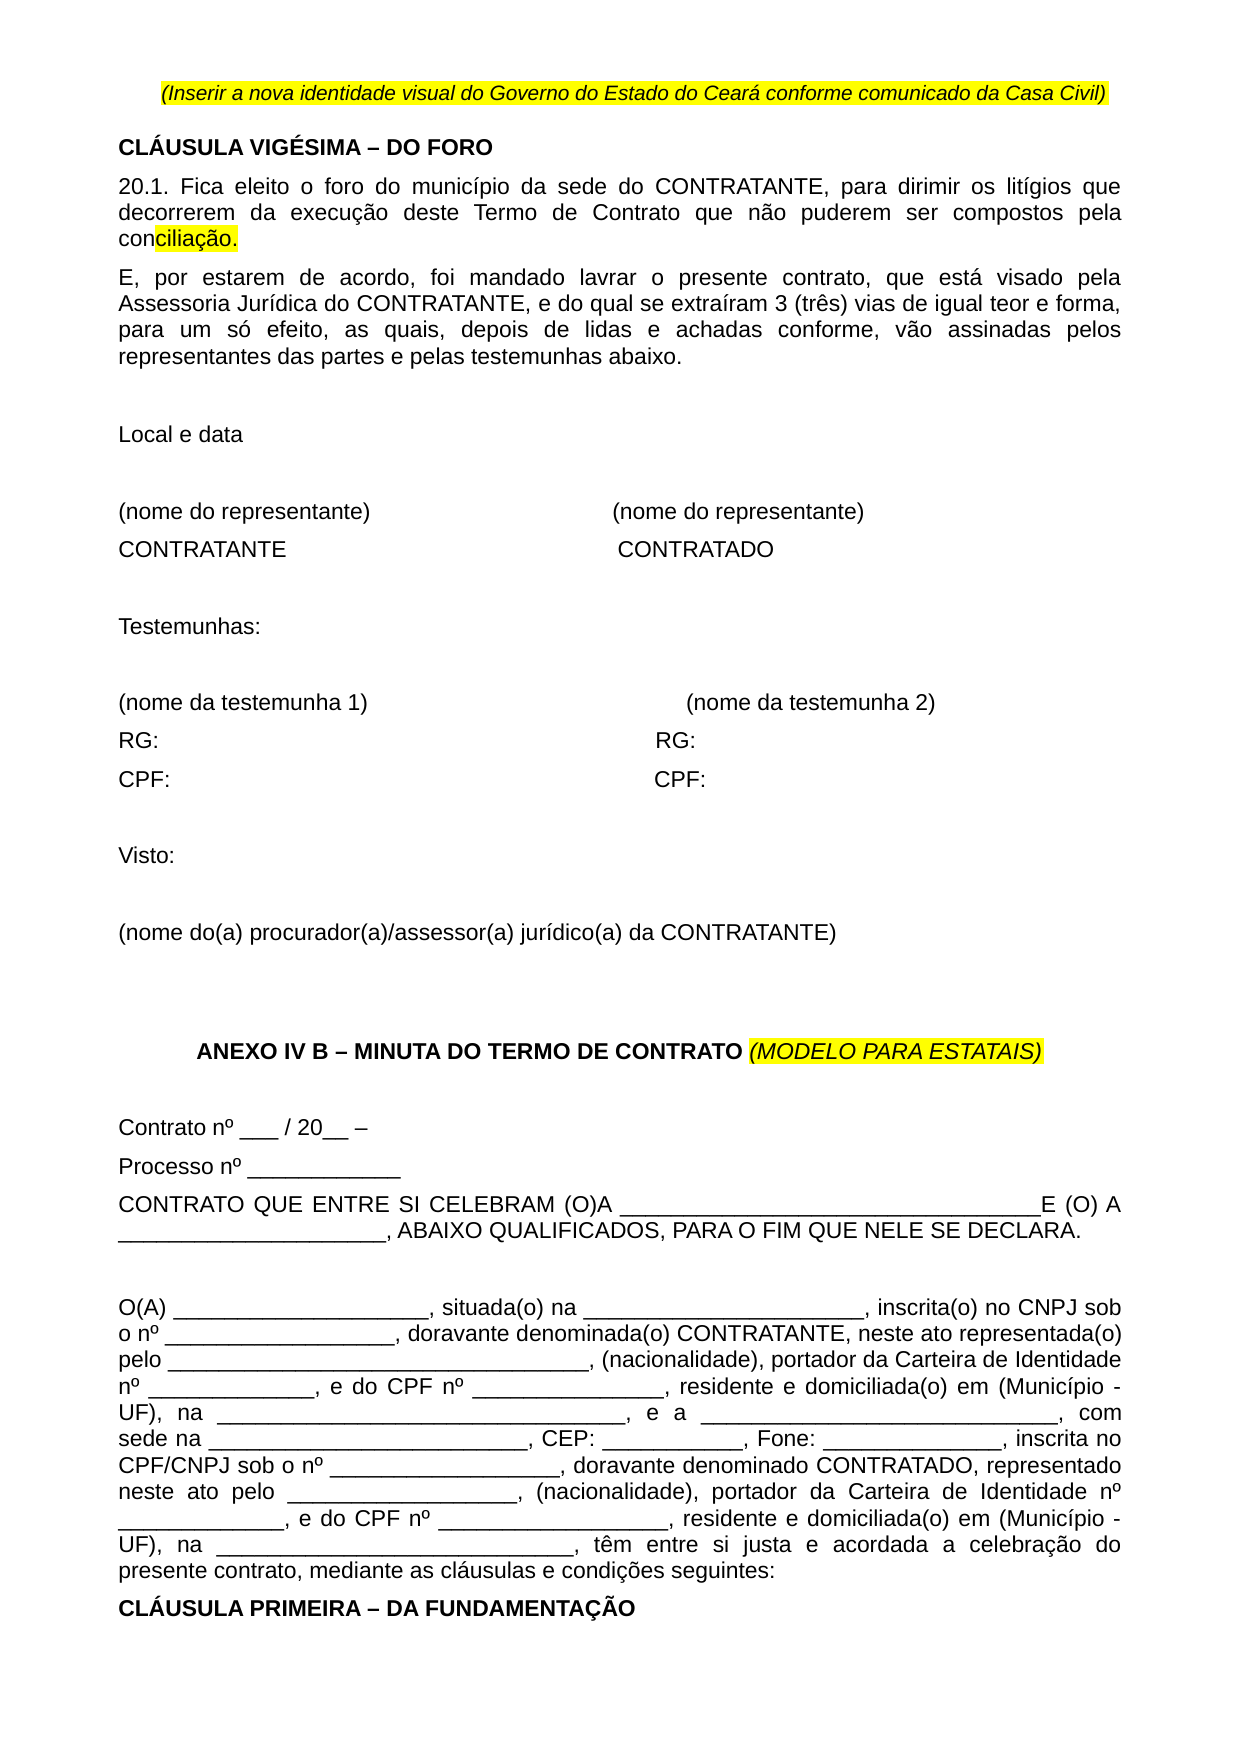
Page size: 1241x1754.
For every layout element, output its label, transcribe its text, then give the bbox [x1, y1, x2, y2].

text Local e data [118, 421, 1122, 448]
text ANEXO IV B – MINUTA DO TERMO DE CONTRATO (MODELO PARA ESTATAIS) [118, 1038, 1122, 1064]
text Processo nº ____________ [118, 1153, 1122, 1179]
text Visto: [118, 842, 1122, 868]
text CLÁUSULA PRIMEIRA – DA FUNDAMENTAÇÃO [118, 1595, 1122, 1622]
text CONTRATANTE CONTRATADO [118, 536, 1122, 562]
text 20.1. Fica eleito o foro do município da sede do CONTRATANTE, para dirimir os litígios que decorrerem da execução deste Termo de Contrato que não puderem ser compostos pela conciliação. [118, 173, 1122, 252]
text (nome do(a) procurador(a)/assessor(a) jurídico(a) da CONTRATANTE) [118, 918, 1122, 945]
text Testemunhas: [118, 613, 1122, 639]
text RG: RG: [118, 727, 1122, 754]
text Contrato nº ___ / 20__ – [118, 1114, 1122, 1141]
text E, por estarem de acordo, foi mandado lavrar o presente contrato, que está visado pela Assessoria Jurídica do CONTRATANTE, e do qual se extraíram 3 (três) vias de igual teor e forma, para um só efeito, as quais, depois de lidas e achadas conforme, vão assinadas pelos representantes das partes e pelas testemunhas abaixo. [118, 263, 1122, 369]
text (nome da testemunha 1) (nome da testemunha 2) [118, 689, 1122, 715]
text (nome do representante) (nome do representante) [118, 498, 1122, 524]
text CPF: CPF: [118, 766, 1122, 792]
text O(A) ____________________, situada(o) na ______________________, inscrita(o) no CNPJ sob o nº __________________, doravante denominada(o) CONTRATANTE, neste ato representada(o) pelo _________________________________, (nacionalidade), portador da Carteira de Identidade nº _____________, e do CPF nº _______________, residente e domiciliada(o) em (Município - UF), na ________________________________, e a ____________________________, com sede na _________________________, CEP: ___________, Fone: ______________, inscrita no CPF/CNPJ sob o nº __________________, doravante denominado CONTRATADO, representado neste ato pelo __________________, (nacionalidade), portador da Carteira de Identidade nº _____________, e do CPF nº __________________, residente e domiciliada(o) em (Município - UF), na ____________________________, têm entre si justa e acordada a celebração do presente contrato, mediante as cláusulas e condições seguintes: [118, 1294, 1122, 1583]
text CLÁUSULA VIGÉSIMA – DO FORO [118, 134, 1122, 161]
text CONTRATO QUE ENTRE SI CELEBRAM (O)A _________________________________E (O) A _____________________, ABAIXO QUALIFICADOS, PARA O FIM QUE NELE SE DECLARA. [118, 1191, 1122, 1243]
